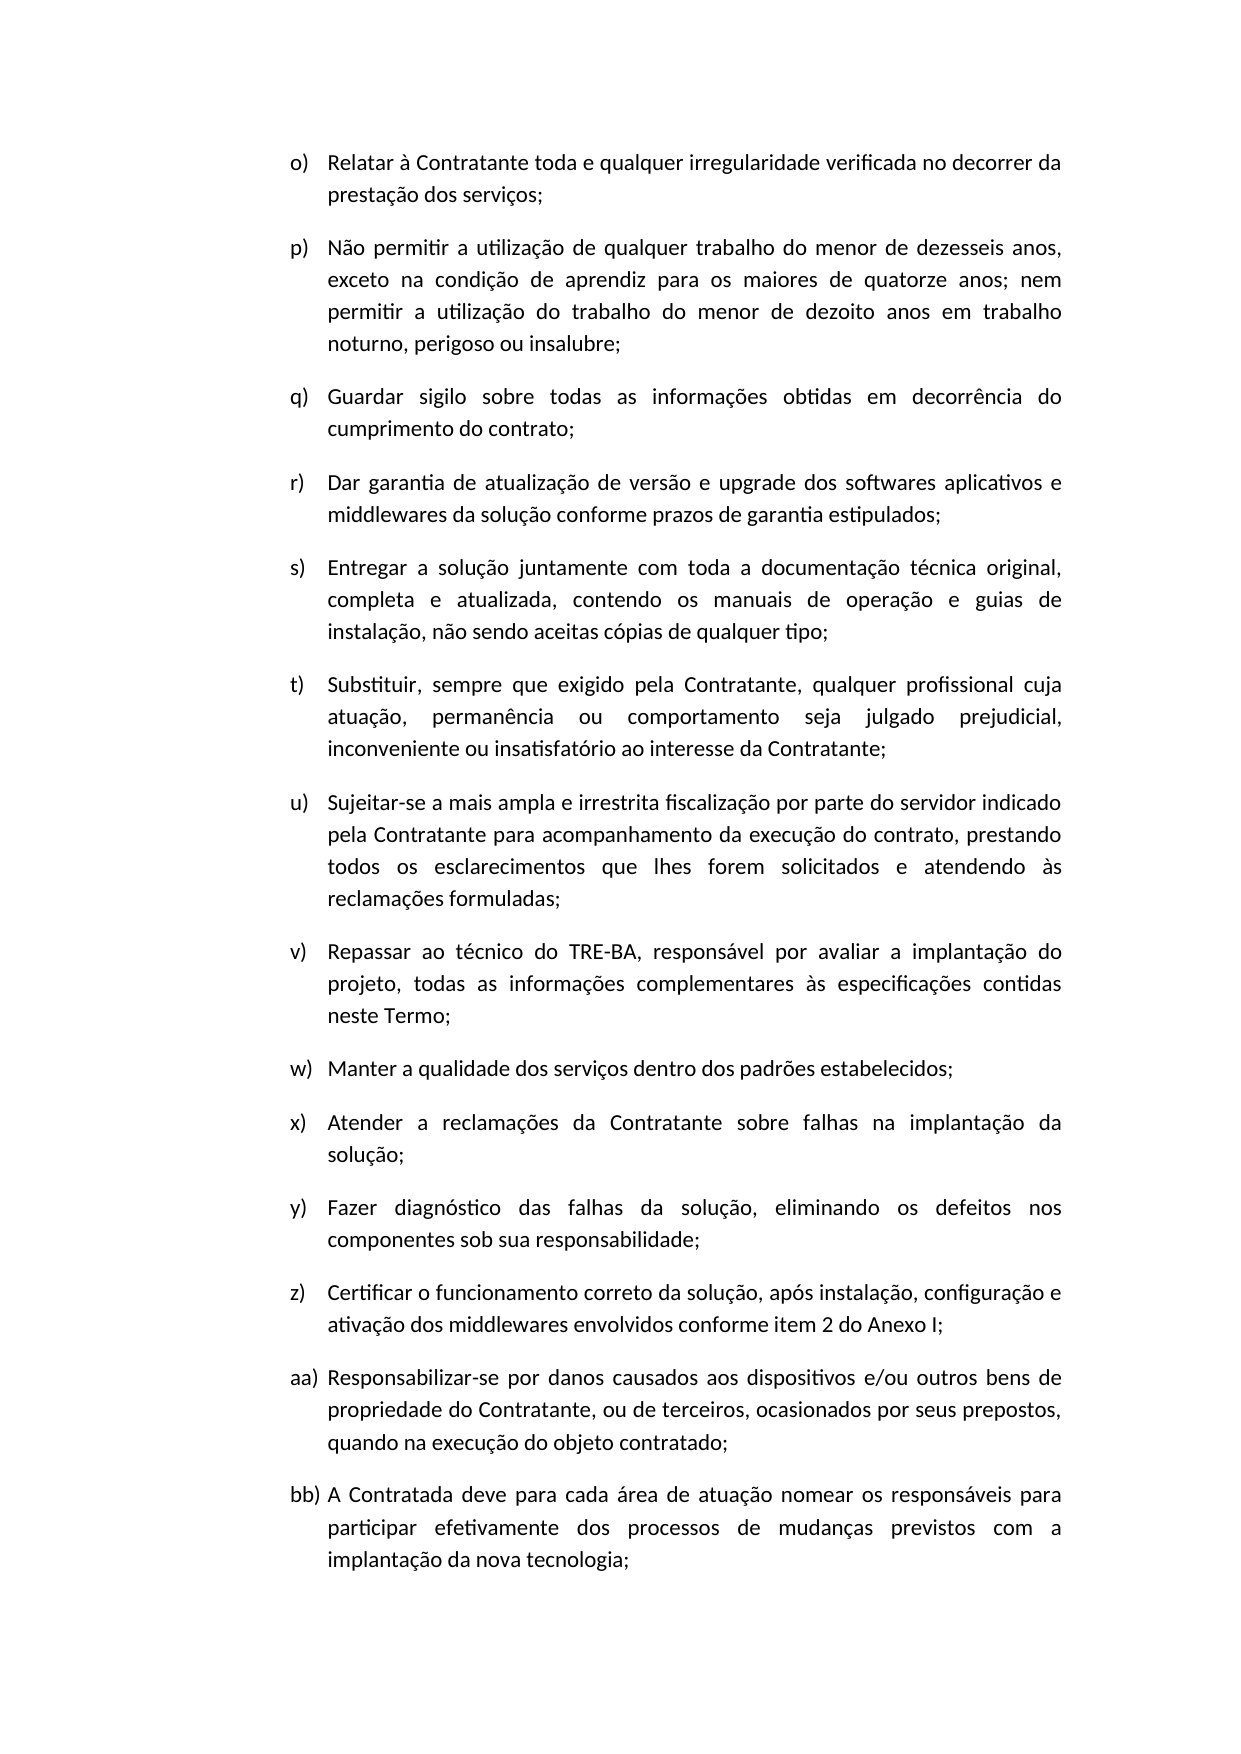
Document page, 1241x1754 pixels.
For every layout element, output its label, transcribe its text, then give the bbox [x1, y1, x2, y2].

list Dar garantia de atualização de versão e upgrade dos softwares aplicativos e middlewares da solução conforme prazos de garantia estipulados; [290, 468, 1063, 528]
list Repassar ao técnico do TRE-BA, responsável por avaliar a implantação do projeto, todas as informações complementares às especificações contidas neste Termo; [290, 937, 1063, 1029]
list Substituir, sempre que exigido pela Contratante, qualquer profissional cuja atuação, permanência ou comportamento seja julgado prejudicial, inconveniente ou insatisfatório ao interesse da Contratante; [290, 670, 1063, 763]
list Sujeitar-se a mais ampla e irrestrita fiscalização por parte do servidor indicado pela Contratante para acompanhamento da execução do contrato, prestando todos os esclarecimentos que lhes forem solicitados e atendendo às reclamações formuladas; [290, 788, 1063, 912]
list Relatar à Contratante toda e qualquer irregularidade verificada no decorrer da prestação dos serviços; [290, 148, 1063, 208]
list Fazer diagnóstico das falhas da solução, eliminando os defeitos nos componentes sob sua responsabilidade; [290, 1193, 1063, 1253]
list A Contratada deve para cada área de atuação nomear os responsáveis para participar efetivamente dos processos de mudanças previstos com a implantação da nova tecnologia; [290, 1481, 1063, 1573]
list Guardar sigilo sobre todas as informações obtidas em decorrência do cumprimento do contrato; [290, 382, 1063, 443]
list Atender a reclamações da Contratante sobre falhas na implantação da solução; [290, 1108, 1063, 1168]
list Responsabilizar-se por danos causados aos dispositivos e/ou outros bens de propriedade do Contratante, ou de terceiros, ocasionados por seus prepostos, quando na execução do objeto contratado; [290, 1363, 1063, 1456]
list Entregar a solução juntamente com toda a documentação técnica original, completa e atualizada, contendo os manuais de operação e guias de instalação, não sendo aceitas cópias de qualquer tipo; [290, 553, 1063, 645]
list Não permitir a utilização de qualquer trabalho do menor de dezesseis anos, exceto na condição de aprendiz para os maiores de quatorze anos; nem permitir a utilização do trabalho do menor de dezoito anos em trabalho noturno, perigoso ou insalubre; [290, 233, 1063, 357]
list Certificar o funcionamento correto da solução, após instalação, configuração e ativação dos middlewares envolvidos conforme item 2 do Anexo I; [290, 1278, 1063, 1338]
list Manter a qualidade dos serviços dentro dos padrões estabelecidos; [290, 1054, 1063, 1083]
